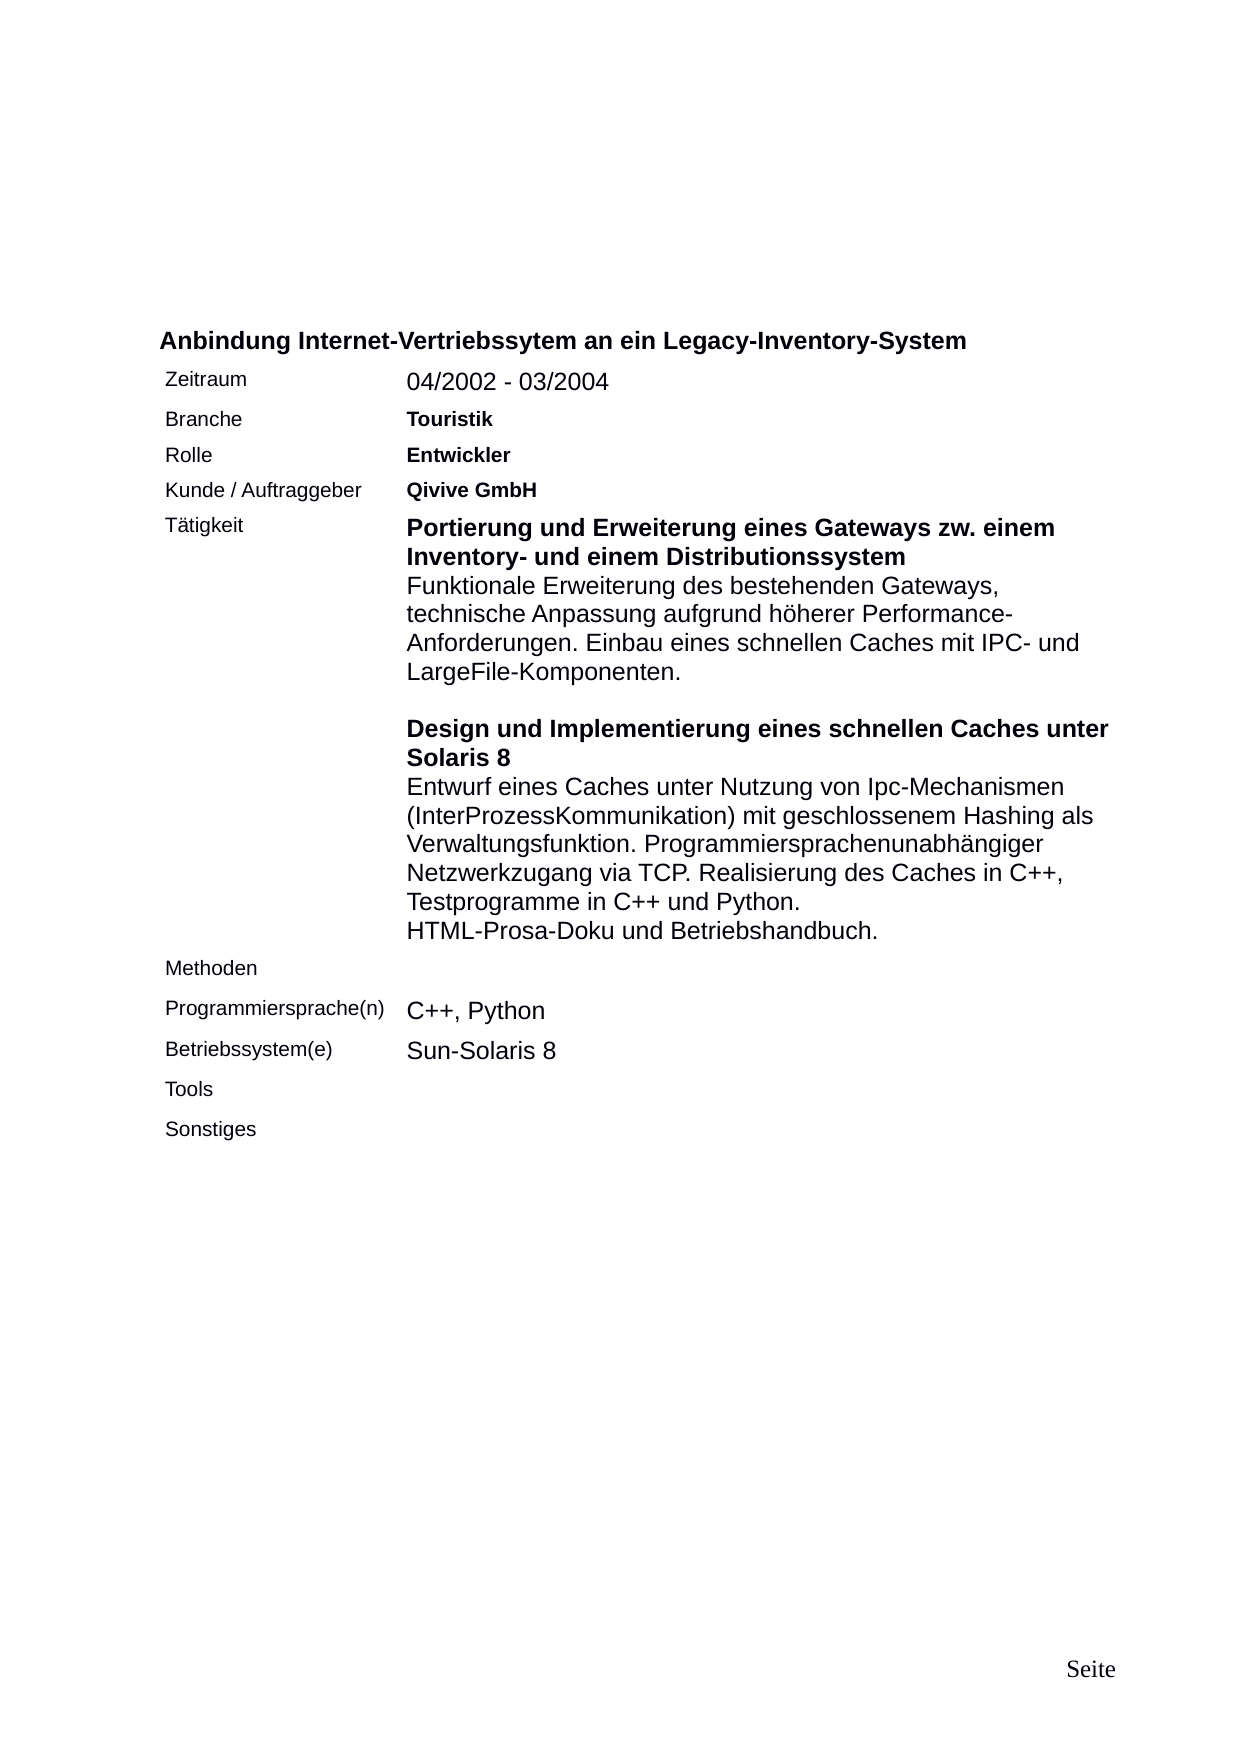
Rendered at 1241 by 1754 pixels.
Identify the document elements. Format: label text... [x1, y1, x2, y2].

table_header Anbindung Internet-Vertriebssytem an ein Legacy-Inventory-System [154, 320, 1128, 361]
table_cell Entwickler [401, 437, 1128, 472]
table_cell Sun-Solaris 8 [401, 1031, 1128, 1071]
table_cell C++, Python [401, 990, 1128, 1031]
table_cell [401, 950, 1128, 990]
table_cell [401, 1111, 1128, 1146]
table_cell Rolle [154, 437, 401, 472]
table_cell Tools [154, 1071, 401, 1111]
table_cell Portierung und Erweiterung eines Gateways zw. einem Inventory- und einem Distributionssystem Funktionale Erweiterung des bestehenden Gateways, technische Anpassung aufgrund höherer Performance-Anforderungen. Einbau eines schnellen Caches mit IPC- und LargeFile-Komponenten. Design und Implementierung eines schnellen Caches unter Solaris 8 Entwurf eines Caches unter Nutzung von Ipc-Mechanismen (InterProzessKommunikation) mit geschlossenem Hashing als Verwaltungsfunktion. Programmiersprachenunabhängiger Netzwerkzugang via TCP. Realisierung des Caches in C++, Testprogramme in C++ und Python. HTML-Prosa-Doku und Betriebshandbuch. [401, 508, 1128, 950]
table_cell Programmiersprache(n) [154, 990, 401, 1031]
table_cell Zeitraum [154, 361, 401, 401]
table_cell Kunde / Auftraggeber [154, 472, 401, 507]
table_cell Methoden [154, 950, 401, 990]
table_cell [401, 1071, 1128, 1111]
table_cell Tätigkeit [154, 508, 401, 950]
table_cell Touristik [401, 401, 1128, 437]
table_cell Betriebssystem(e) [154, 1031, 401, 1071]
table_cell Branche [154, 401, 401, 437]
table_cell Sonstiges [154, 1111, 401, 1146]
table_cell 04/2002 - 03/2004 [401, 361, 1128, 401]
table_cell Qivive GmbH [401, 472, 1128, 507]
